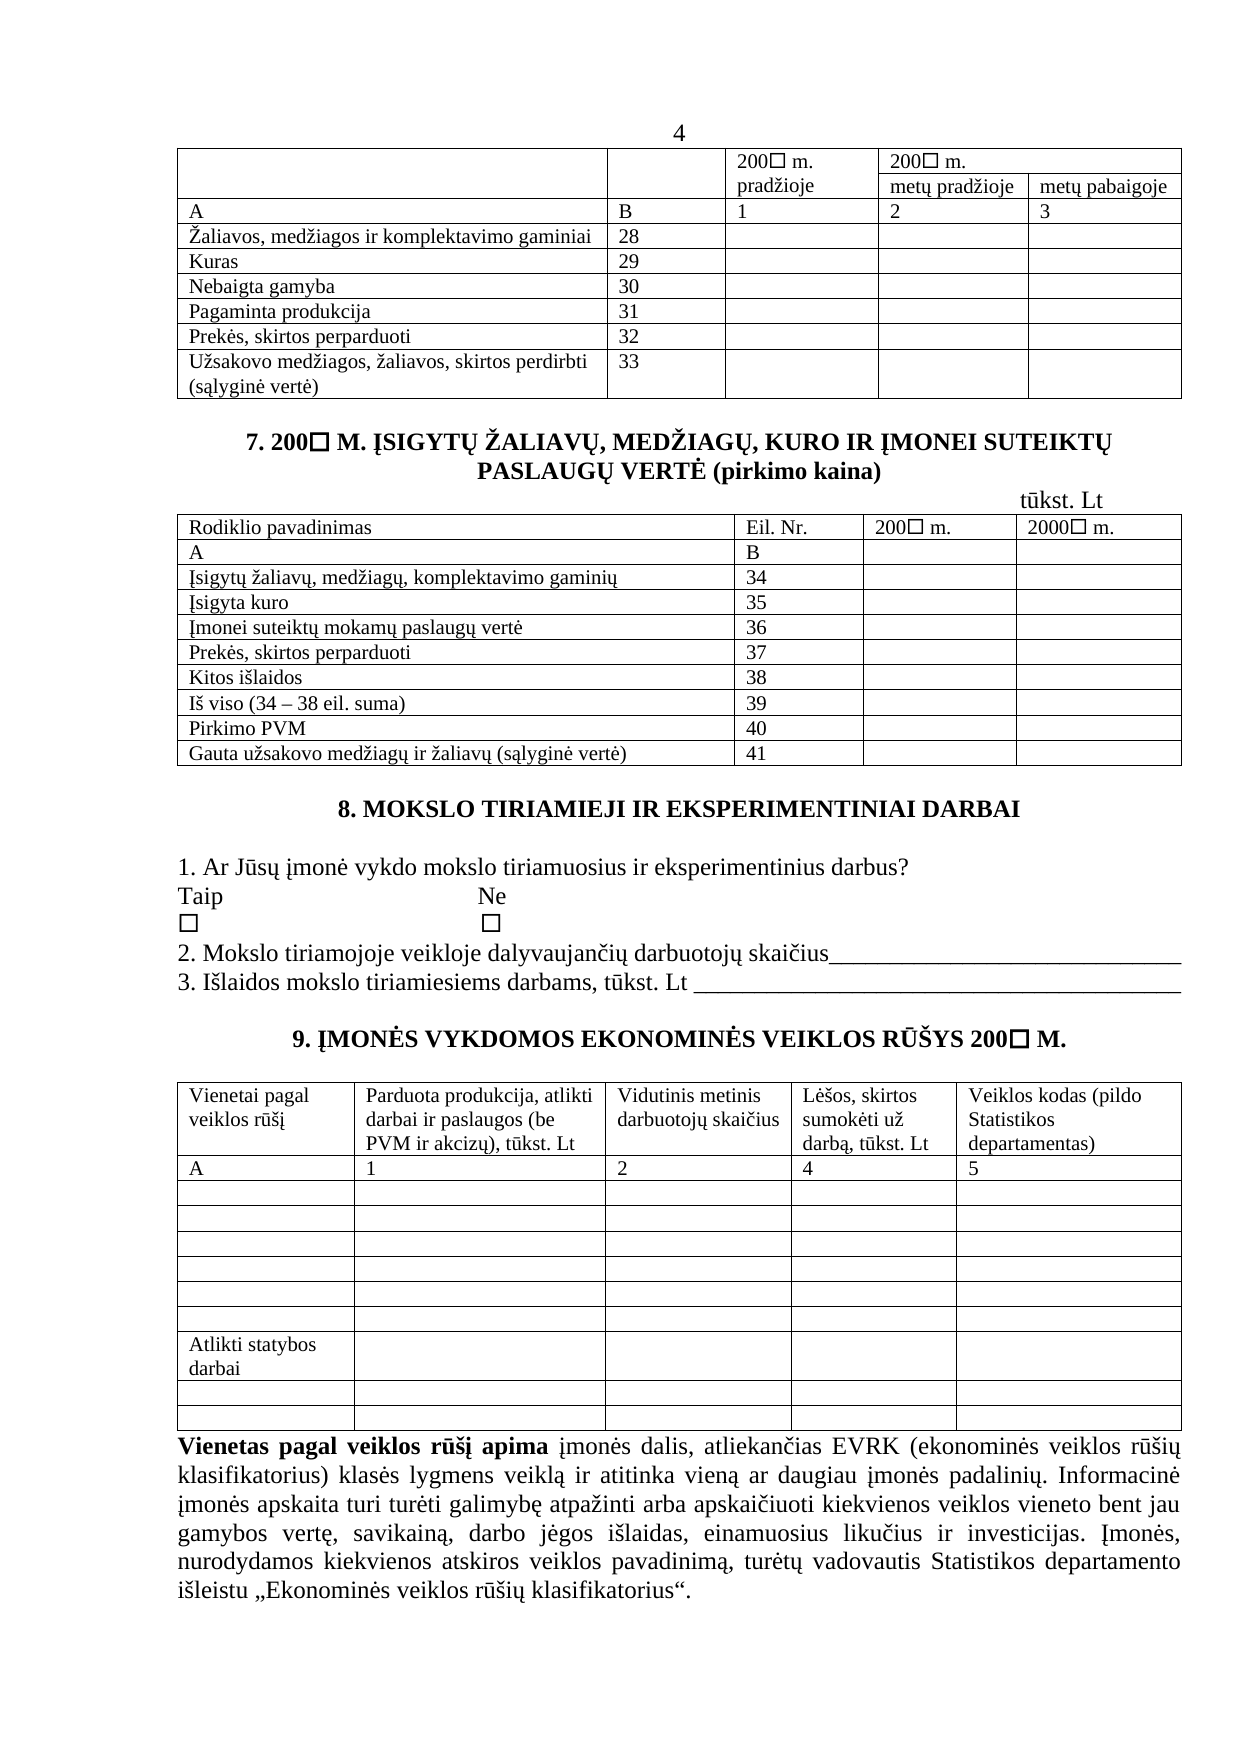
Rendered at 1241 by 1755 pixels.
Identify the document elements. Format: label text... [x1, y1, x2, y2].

table_cell [1017, 590, 1181, 614]
table_cell [178, 1307, 354, 1331]
table_cell 2 [606, 1156, 791, 1180]
table_cell A [178, 199, 607, 223]
table_header 200 m. [864, 515, 1016, 539]
table_cell [355, 1381, 605, 1405]
table_cell [957, 1332, 1181, 1380]
table_cell [957, 1406, 1181, 1430]
table_cell [879, 249, 1028, 273]
table_cell [1029, 249, 1181, 273]
table_cell [957, 1181, 1181, 1205]
table_header Veiklos kodas (pildo Statistikos departamentas) [957, 1083, 1181, 1155]
table_header [178, 149, 607, 198]
table_cell [1029, 324, 1181, 348]
text Vienetas pagal veiklos rūšį apima įmonės dalis, atliekančias EVRK (ekonominės veiklos rūšių klasifikatorius) klasės lygmens veiklą ir atitinka vieną ar daugiau įmonės padalinių. Informacinė įmonės apskaita turi turėti galimybę atpažinti arba apskaičiuoti kiekvienos veiklos vieneto bent jau gamybos vertę, savikainą, darbo jėgos išlaidas, einamuosius likučius ir investicijas. Įmonės, nurodydamos kiekvienos atskiros veiklos pavadinimą, turėtų vadovautis Statistikos departamento išleistu „Ekonominės veiklos rūšių klasifikatorius“. [177, 1431, 1181, 1604]
table_cell 29 [608, 249, 725, 273]
table_cell [1017, 665, 1181, 689]
table_cell 34 [735, 565, 863, 589]
table_cell [957, 1307, 1181, 1331]
table_cell [355, 1206, 605, 1231]
table_cell [792, 1282, 956, 1306]
table_cell 4 [792, 1156, 956, 1180]
text 8. MOKSLO TIRIAMIEJI IR EKSPERIMENTINIAI DARBAI [177, 794, 1181, 823]
table_cell [178, 1406, 354, 1430]
table_cell [606, 1282, 791, 1306]
table_cell [726, 274, 878, 298]
table_cell [792, 1381, 956, 1405]
table_cell Atlikti statybos darbai [178, 1332, 354, 1380]
table_header Eil. Nr. [735, 515, 863, 539]
table_cell [178, 1257, 354, 1281]
table_cell 32 [608, 324, 725, 348]
table_cell [355, 1232, 605, 1256]
table_cell [355, 1282, 605, 1306]
table_cell [606, 1206, 791, 1231]
table_cell [178, 1381, 354, 1405]
table_cell [864, 690, 1016, 714]
table_cell [864, 640, 1016, 664]
table_cell [879, 299, 1028, 323]
table_header [608, 149, 725, 198]
table_cell [1029, 350, 1181, 398]
table_cell [178, 1282, 354, 1306]
table_cell [355, 1257, 605, 1281]
table_cell [1017, 716, 1181, 739]
table_cell [792, 1232, 956, 1256]
table_cell [606, 1257, 791, 1281]
table_cell metų pabaigoje [1029, 174, 1181, 198]
table_cell [957, 1282, 1181, 1306]
table_cell [792, 1307, 956, 1331]
table_cell [606, 1181, 791, 1205]
table_cell [726, 299, 878, 323]
text 2. Mokslo tiriamojoje veikloje dalyvaujančių darbuotojų skaičius [177, 938, 1181, 967]
table_cell [957, 1232, 1181, 1256]
table_cell 37 [735, 640, 863, 664]
table_cell [1029, 274, 1181, 298]
table_cell Pagaminta produkcija [178, 299, 607, 323]
table_cell A [178, 540, 734, 564]
table_cell [864, 540, 1016, 564]
table_cell Kitos išlaidos [178, 665, 734, 689]
text 3. Išlaidos mokslo tiriamiesiems darbams, tūkst. Lt [177, 967, 1181, 996]
table_cell 1 [355, 1156, 605, 1180]
table_cell Žaliavos, medžiagos ir komplektavimo gaminiai [178, 224, 607, 248]
table_cell [879, 224, 1028, 248]
table_cell [606, 1232, 791, 1256]
table_cell [726, 249, 878, 273]
table_cell [606, 1406, 791, 1430]
table_cell metų pradžioje [879, 174, 1028, 198]
table_cell [864, 741, 1016, 765]
table_cell [792, 1406, 956, 1430]
table_cell 28 [608, 224, 725, 248]
text   [177, 909, 1181, 938]
table_cell [864, 565, 1016, 589]
table_header 2000 m. [1017, 515, 1181, 539]
table_cell [606, 1381, 791, 1405]
table_cell B [735, 540, 863, 564]
table_cell [1017, 690, 1181, 714]
table_cell B [608, 199, 725, 223]
table_cell 1 [726, 199, 878, 223]
table_cell Gauta užsakovo medžiagų ir žaliavų (sąlyginė vertė) [178, 741, 734, 765]
table_header 200 m. [879, 149, 1181, 173]
table_cell Prekės, skirtos perparduoti [178, 324, 607, 348]
table_cell 35 [735, 590, 863, 614]
table_cell [957, 1257, 1181, 1281]
table_cell [1017, 565, 1181, 589]
table_cell [864, 590, 1016, 614]
table_header Lėšos, skirtos sumokėti už darbą, tūkst. Lt [792, 1083, 956, 1155]
table_cell [957, 1381, 1181, 1405]
table_header Parduota produkcija, atlikti darbai ir paslaugos (be PVM ir akcizų), tūkst. Lt [355, 1083, 605, 1155]
table_cell [1017, 640, 1181, 664]
table_cell Užsakovo medžiagos, žaliavos, skirtos perdirbti (sąlyginė vertė) [178, 350, 607, 398]
table_cell Nebaigta gamyba [178, 274, 607, 298]
table_cell 2 [879, 199, 1028, 223]
table_cell 5 [957, 1156, 1181, 1180]
table_cell 40 [735, 716, 863, 739]
text 7. 200 M. ĮSIGYTŲ ŽALIAVŲ, MEDŽIAGŲ, KURO IR ĮMONEI SUTEIKTŲ PASLAUGŲ VERTĖ (pirkimo kaina) [177, 427, 1181, 485]
table_cell 36 [735, 615, 863, 639]
table_cell [178, 1181, 354, 1205]
table_cell [864, 615, 1016, 639]
table_cell [792, 1181, 956, 1205]
table_header 200 m. pradžioje [726, 149, 878, 198]
table_cell [1017, 741, 1181, 765]
table_cell [355, 1307, 605, 1331]
text tūkst. Lt [177, 485, 1181, 514]
table_cell [606, 1307, 791, 1331]
table_cell [792, 1257, 956, 1281]
table_cell [864, 716, 1016, 739]
table_cell [726, 224, 878, 248]
table_cell [1029, 224, 1181, 248]
table_cell 3 [1029, 199, 1181, 223]
table_cell Kuras [178, 249, 607, 273]
text Taip Ne [177, 881, 1181, 909]
table_cell [792, 1206, 956, 1231]
table_cell Įsigyta kuro [178, 590, 734, 614]
table_cell [879, 274, 1028, 298]
table_cell 41 [735, 741, 863, 765]
table_cell 39 [735, 690, 863, 714]
table_cell Prekės, skirtos perparduoti [178, 640, 734, 664]
table_header Vidutinis metinis darbuotojų skaičius [606, 1083, 791, 1155]
table_cell [1029, 299, 1181, 323]
table_cell [792, 1332, 956, 1380]
table_cell Įsigytų žaliavų, medžiagų, komplektavimo gaminių [178, 565, 734, 589]
table_cell 31 [608, 299, 725, 323]
table_cell Įmonei suteiktų mokamų paslaugų vertė [178, 615, 734, 639]
table_cell [957, 1206, 1181, 1231]
table_cell [1017, 615, 1181, 639]
table_cell Iš viso (34 – 38 eil. suma) [178, 690, 734, 714]
table_cell [879, 324, 1028, 348]
table_cell A [178, 1156, 354, 1180]
text 9. ĮMONĖS VYKDOMOS EKONOMINĖS VEIKLOS RŪŠYS 200 M. [177, 1024, 1181, 1053]
table_cell [355, 1181, 605, 1205]
table_cell [726, 324, 878, 348]
table_header Rodiklio pavadinimas [178, 515, 734, 539]
table_cell [726, 350, 878, 398]
table_cell [178, 1232, 354, 1256]
table_cell [355, 1332, 605, 1380]
table_cell [879, 350, 1028, 398]
table_cell Pirkimo PVM [178, 716, 734, 739]
table_cell 30 [608, 274, 725, 298]
table_cell 33 [608, 350, 725, 398]
text 1. Ar Jūsų įmonė vykdo mokslo tiriamuosius ir eksperimentinius darbus? [177, 852, 1181, 881]
table_cell [864, 665, 1016, 689]
table_cell [355, 1406, 605, 1430]
table_header Vienetai pagal veiklos rūšį [178, 1083, 354, 1155]
table_cell [178, 1206, 354, 1231]
table_cell [606, 1332, 791, 1380]
table_cell 38 [735, 665, 863, 689]
table_cell [1017, 540, 1181, 564]
